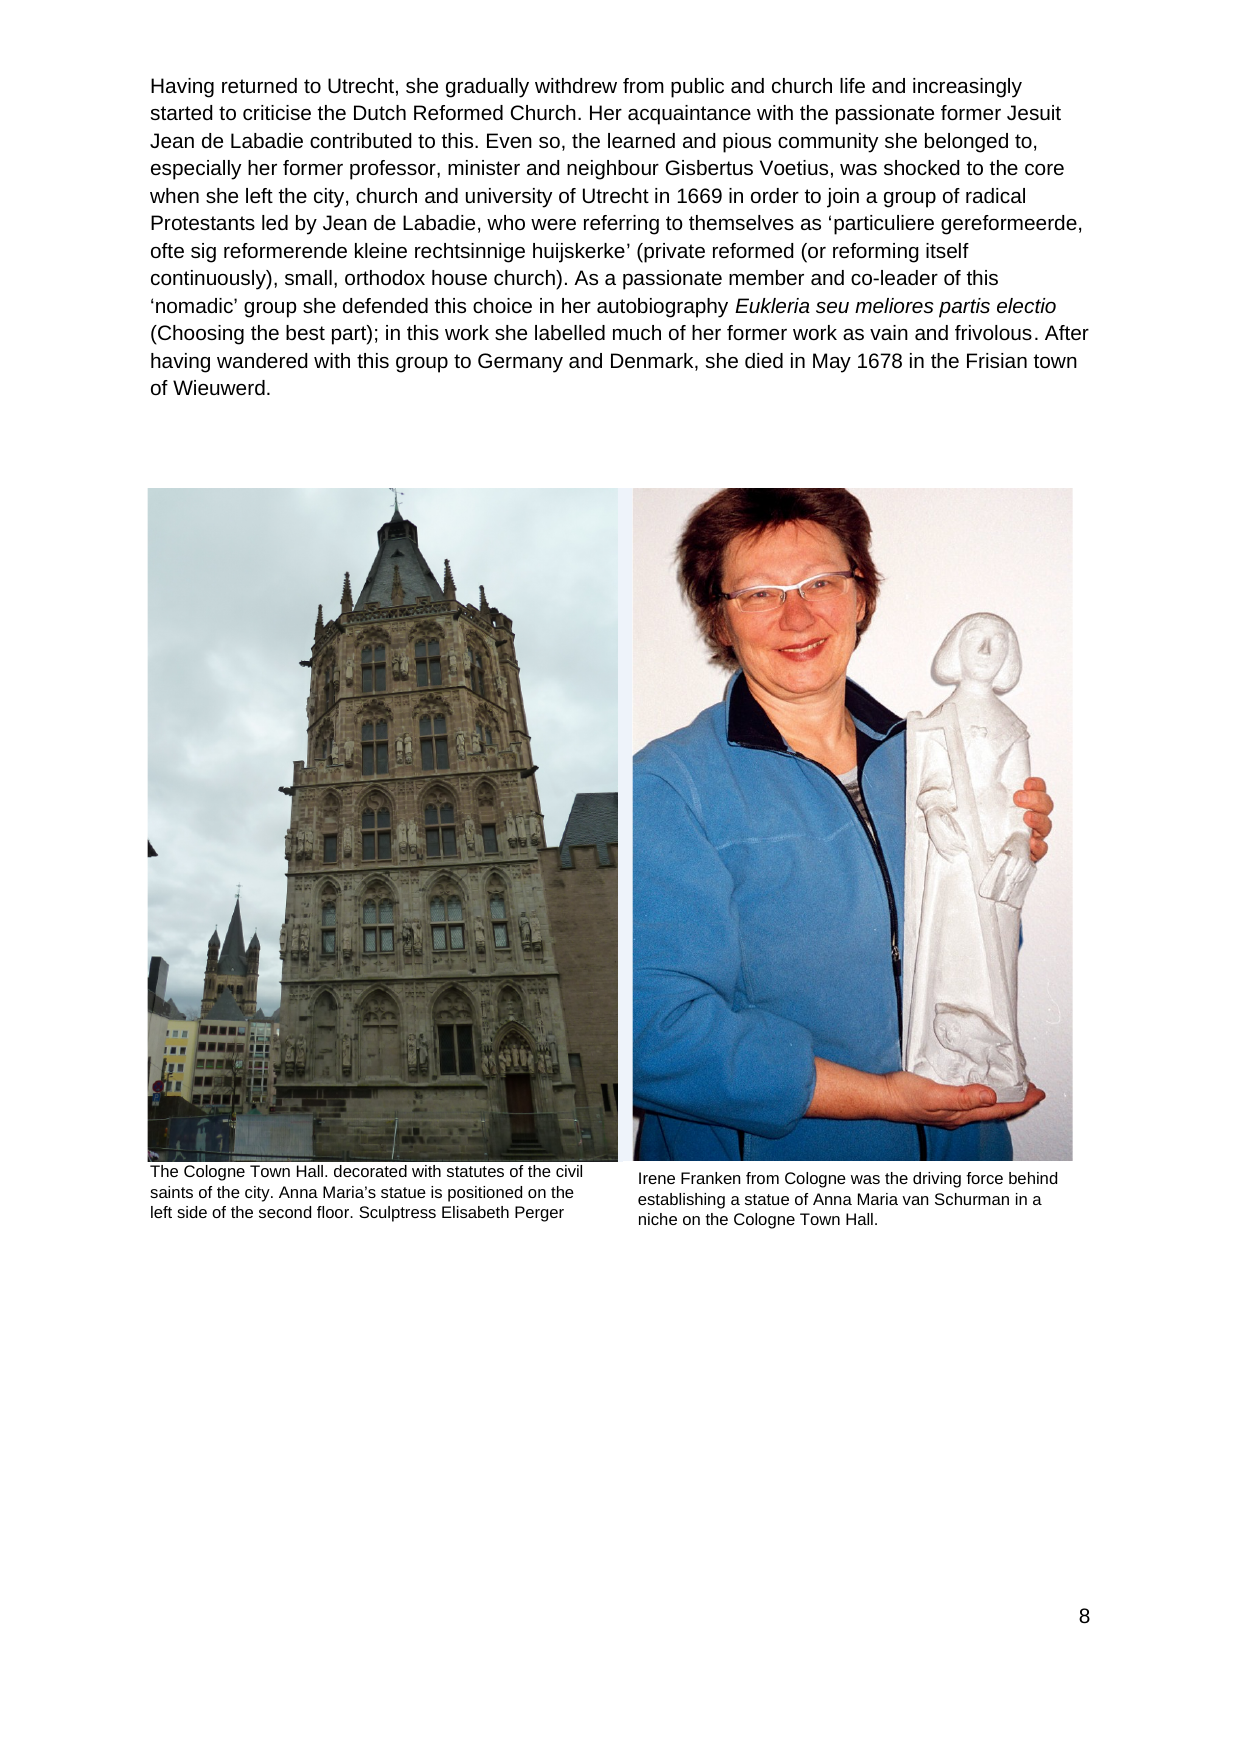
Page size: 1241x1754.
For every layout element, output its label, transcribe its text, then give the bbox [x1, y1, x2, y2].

text Having returned to Utrecht, she gradually withdrew from public and church life and increasingly started to criticise the Dutch Reformed Church. Her acquaintance with the passionate former Jesuit Jean de Labadie contributed to this. Even so, the learned and pious community she belonged to, especially her former professor, minister and neighbour Gisbertus Voetius, was shocked to the core when she left the city, church and university of Utrecht in 1669 in order to join a group of radical Protestants led by Jean de Labadie, who were referring to themselves as ‘particuliere gereformeerde, ofte sig reformerende kleine rechtsinnige huijskerke’ (private reformed (or reforming itself continuously), small, orthodox house church). As a passionate member and co-leader of this ‘nomadic’ group she defended this choice in her autobiography Eukleria seu meliores partis electio (Choosing the best part); in this work she labelled much of her former work as vain and frivolous. After having wandered with this group to Germany and Denmark, she died in May 1678 in the Frisian town of Wieuwerd. [150, 74, 1090, 400]
subtitle Irene Franken from Cologne was the driving force behind establishing a statue of Anna Maria van Schurman in a niche on the Cologne Town Hall. [638, 1169, 1072, 1229]
subtitle saints of the city. Anna Maria’s statue is positioned on the [150, 1182, 623, 1202]
subtitle The Cologne Town Hall. decorated with statutes of the civil [150, 478, 1090, 1277]
subtitle left side of the second floor. Sculptress Elisabeth Perger [150, 1203, 623, 1222]
